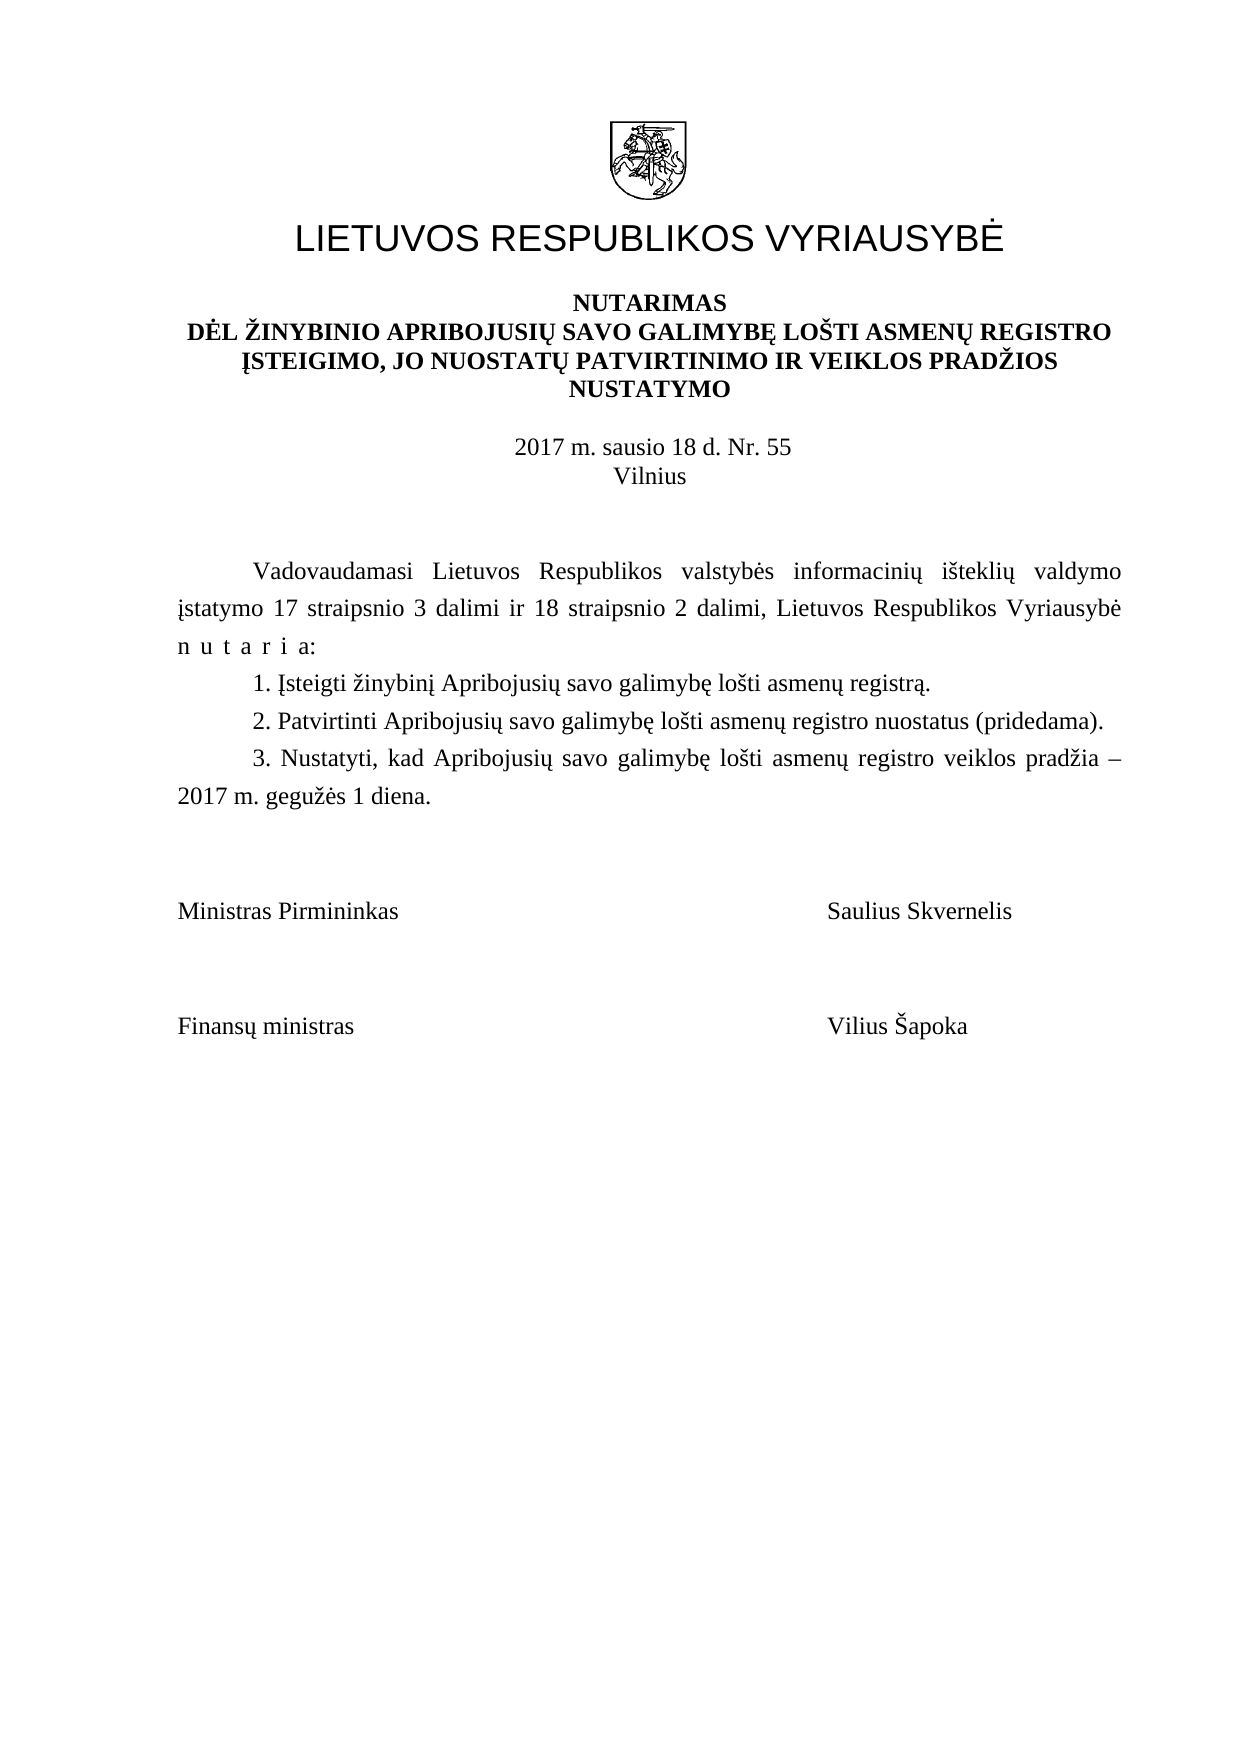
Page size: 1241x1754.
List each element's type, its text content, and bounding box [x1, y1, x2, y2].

text DĖL ŽINYBINIO APRIBOJUSIŲ SAVO GALIMYBĘ LOŠTI ASMENŲ REGISTRO ĮSTEIGIMO, JO NUOSTATŲ PATVIRTINIMO IR VEIKLOS PRADŽIOS NUSTATYMO [177, 317, 1122, 403]
text Vilnius [177, 461, 1122, 489]
text 2017 m. sausio 18 d. Nr. 55 [177, 432, 1122, 461]
text nutarimas [177, 288, 1122, 317]
text Lietuvos Respublikos Vyriausybė [177, 216, 1122, 259]
text 1. Įsteigti žinybinį Apribojusių savo galimybę lošti asmenų registrą. [177, 659, 1122, 697]
text 3. Nustatyti, kad Apribojusių savo galimybę lošti asmenų registro veiklos pradžia – 2017 m. gegužės 1 diena. [177, 734, 1122, 809]
text Vadovaudamasi Lietuvos Respublikos valstybės informacinių išteklių valdymo įstatymo 17 straipsnio 3 dalimi ir 18 straipsnio 2 dalimi, Lietuvos Respublikos Vyriausybė nutaria: [177, 547, 1122, 659]
text Finansų ministras Vilius Šapoka [177, 1011, 1122, 1039]
text 2. Patvirtinti Apribojusių savo galimybę lošti asmenų registro nuostatus (pridedama). [177, 697, 1122, 734]
text Ministras Pirmininkas Saulius Skvernelis [177, 896, 1122, 924]
